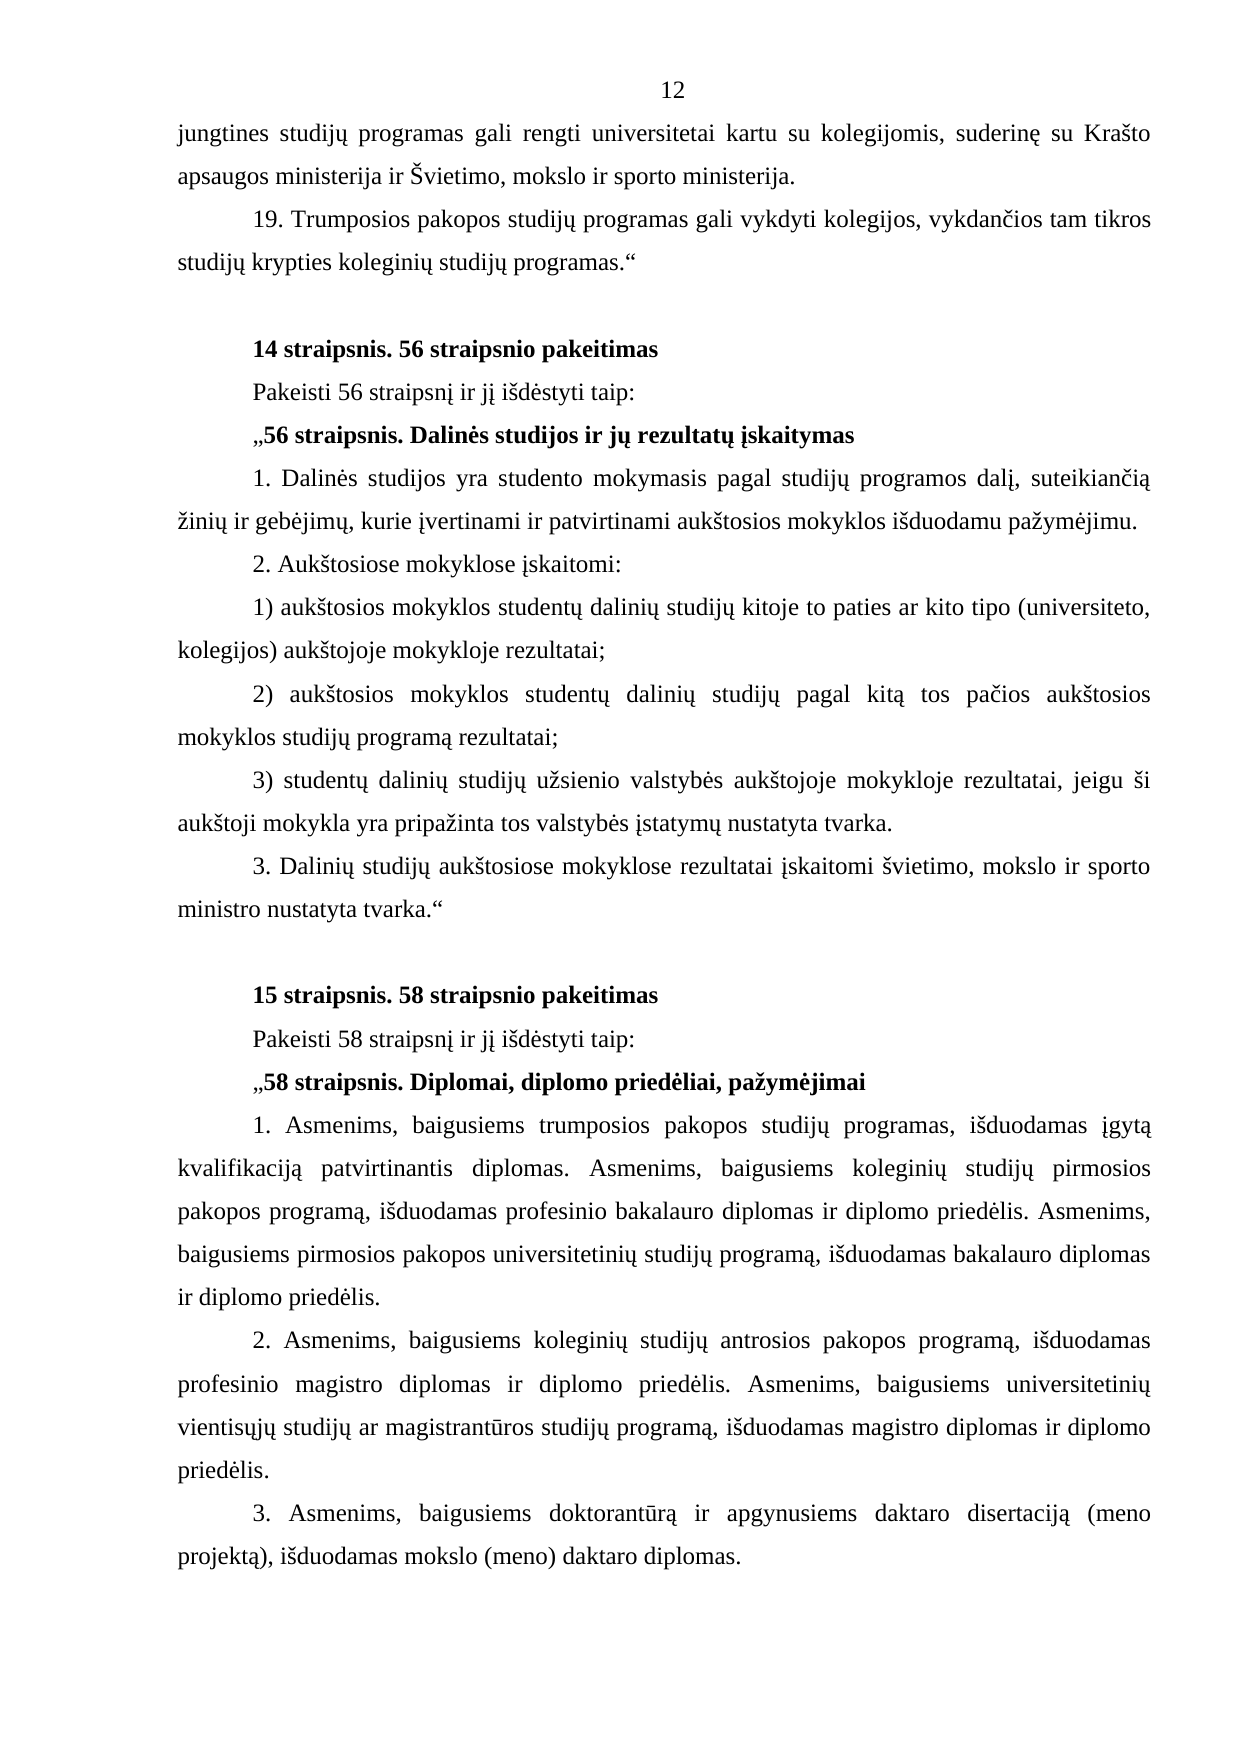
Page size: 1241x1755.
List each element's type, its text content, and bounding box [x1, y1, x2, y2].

text 3) studentų dalinių studijų užsienio valstybės aukštojoje mokykloje rezultatai, jeigu ši aukštoji mokykla yra pripažinta tos valstybės įstatymų nustatyta tvarka. [177, 765, 1152, 837]
text 3. Asmenims, baigusiems doktorantūrą ir apgynusiems daktaro disertaciją (meno projektą), išduodamas mokslo (meno) daktaro diplomas. [177, 1498, 1152, 1570]
text 14 straipsnis. 56 straipsnio pakeitimas [177, 334, 1152, 362]
text 1. Asmenims, baigusiems trumposios pakopos studijų programas, išduodamas įgytą kvalifikaciją patvirtinantis diplomas. Asmenims, baigusiems koleginių studijų pirmosios pakopos programą, išduodamas profesinio bakalauro diplomas ir diplomo priedėlis. Asmenims, baigusiems pirmosios pakopos universitetinių studijų programą, išduodamas bakalauro diplomas ir diplomo priedėlis. [177, 1110, 1152, 1311]
text „56 straipsnis. Dalinės studijos ir jų rezultatų įskaitymas [177, 420, 1152, 449]
text Pakeisti 58 straipsnį ir jį išdėstyti taip: [177, 1024, 1152, 1052]
text 19. Trumposios pakopos studijų programas gali vykdyti kolegijos, vykdančios tam tikros studijų krypties koleginių studijų programas.“ [177, 204, 1152, 276]
text 1) aukštosios mokyklos studentų dalinių studijų kitoje to paties ar kito tipo (universiteto, kolegijos) aukštojoje mokykloje rezultatai; [177, 592, 1152, 664]
text 1. Dalinės studijos yra studento mokymasis pagal studijų programos dalį, suteikiančią žinių ir gebėjimų, kurie įvertinami ir patvirtinami aukštosios mokyklos išduodamu pažymėjimu. [177, 463, 1152, 535]
text jungtines studijų programas gali rengti universitetai kartu su kolegijomis, suderinę su Krašto apsaugos ministerija ir Švietimo, mokslo ir sporto ministerija. [177, 118, 1152, 190]
text Pakeisti 56 straipsnį ir jį išdėstyti taip: [177, 377, 1152, 406]
text 3. Dalinių studijų aukštosiose mokyklose rezultatai įskaitomi švietimo, mokslo ir sporto ministro nustatyta tvarka.“ [177, 851, 1152, 923]
text 2. Asmenims, baigusiems koleginių studijų antrosios pakopos programą, išduodamas profesinio magistro diplomas ir diplomo priedėlis. Asmenims, baigusiems universitetinių vientisųjų studijų ar magistrantūros studijų programą, išduodamas magistro diplomas ir diplomo priedėlis. [177, 1326, 1152, 1484]
text 2) aukštosios mokyklos studentų dalinių studijų pagal kitą tos pačios aukštosios mokyklos studijų programą rezultatai; [177, 679, 1152, 751]
text 15 straipsnis. 58 straipsnio pakeitimas [177, 981, 1152, 1009]
text 2. Aukštosiose mokyklose įskaitomi: [177, 549, 1152, 578]
text „58 straipsnis. Diplomai, diplomo priedėliai, pažymėjimai [177, 1067, 1152, 1096]
